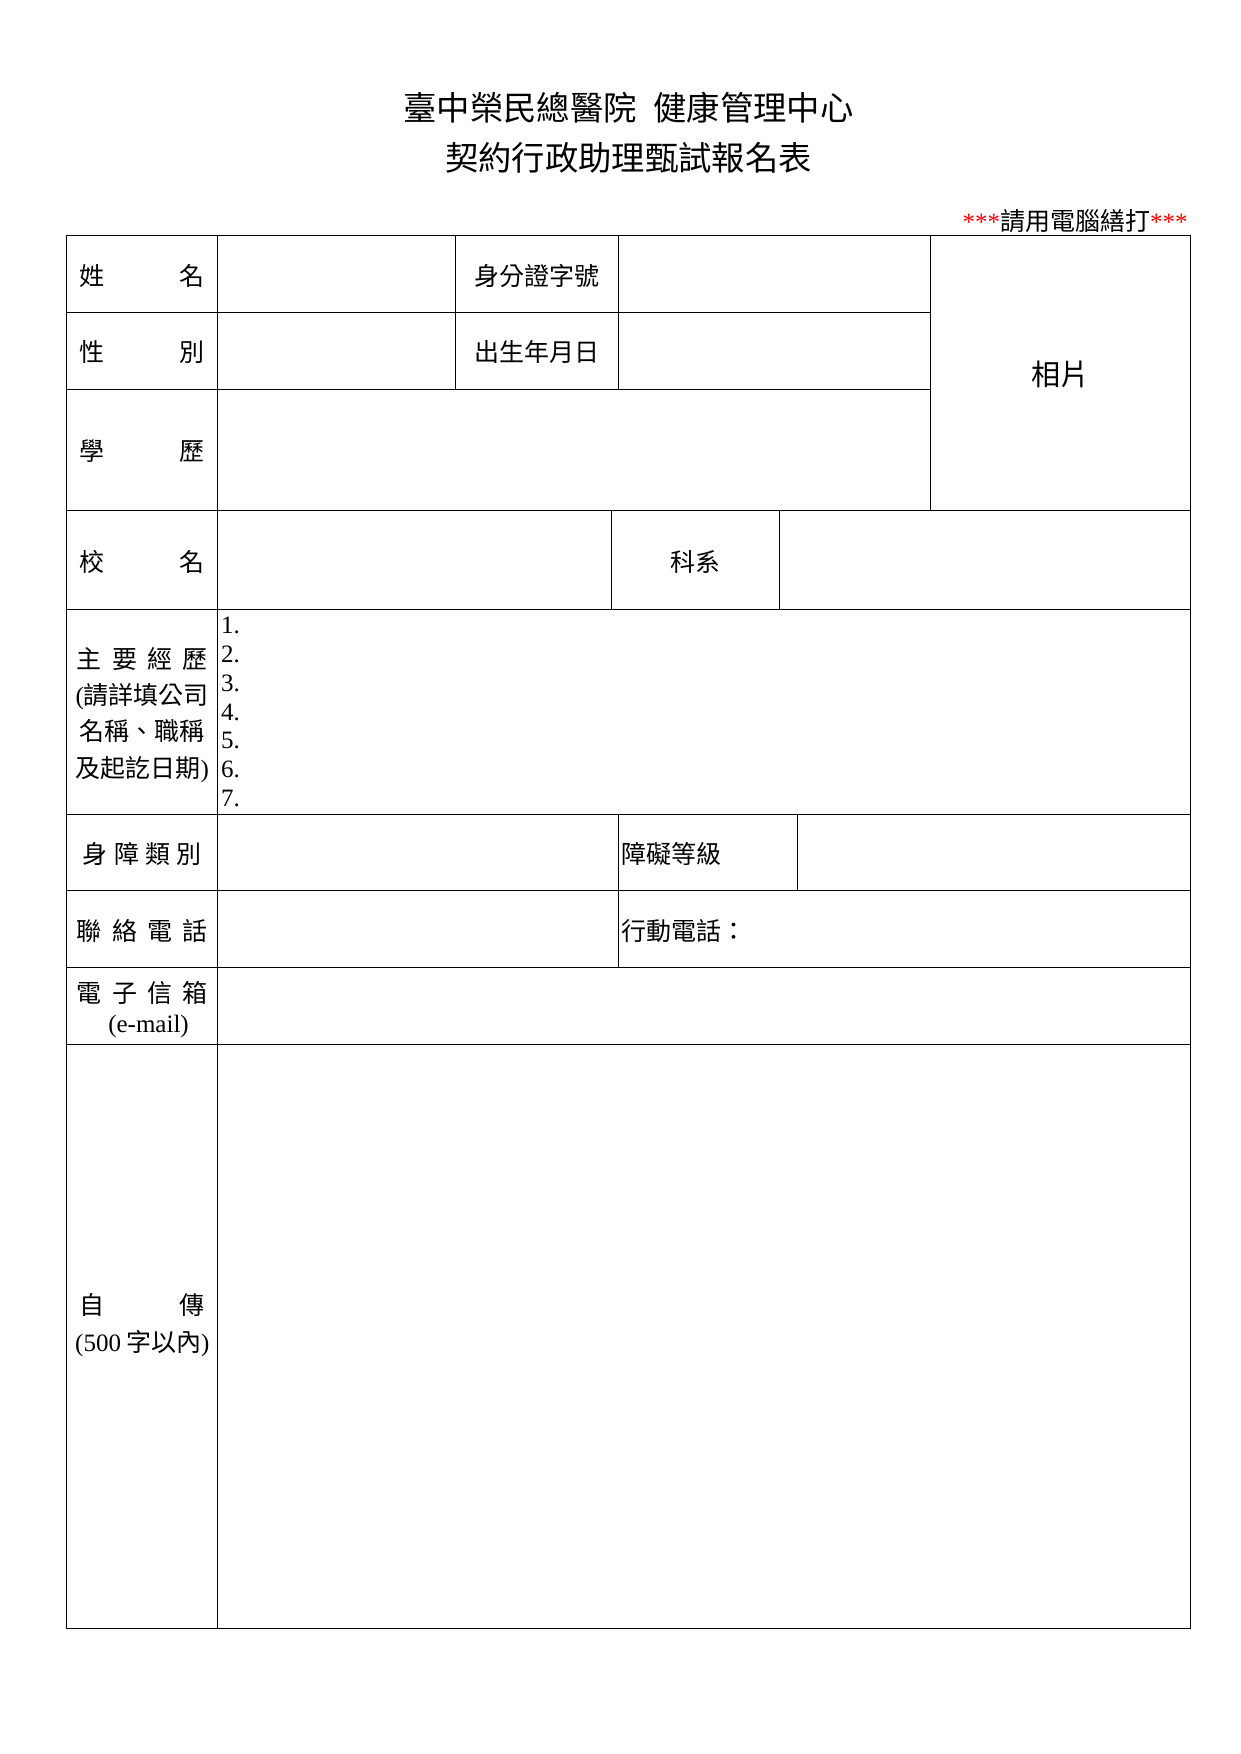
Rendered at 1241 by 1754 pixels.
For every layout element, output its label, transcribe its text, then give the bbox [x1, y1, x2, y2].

table_cell 身分證字號 [456, 236, 618, 312]
table_cell 行動電話： [619, 891, 1190, 967]
table_cell [798, 815, 1190, 890]
table_cell 校 名 [67, 511, 217, 609]
table_cell [218, 815, 618, 890]
table_cell [619, 313, 930, 389]
table_cell [218, 313, 455, 389]
table_cell 電 子 信 箱 (e-mail) [67, 968, 217, 1044]
table_cell 聯 絡 電 話 [67, 891, 217, 967]
table_cell 身障類別 [67, 815, 217, 890]
table_cell 1. 2. 3. 4. 5. 6. 7. [218, 610, 1190, 813]
table_cell [218, 891, 618, 967]
table_cell 科系 [612, 511, 779, 609]
table_cell 出生年月日 [456, 313, 618, 389]
table_cell 障礙等級 [619, 815, 797, 890]
table_cell [218, 390, 930, 510]
table_cell [218, 968, 1190, 1044]
table_cell 學 歷 [67, 390, 217, 510]
table_cell 相片 [931, 236, 1190, 510]
table_cell [218, 511, 611, 609]
table_cell 自 傳(500字以內) [67, 1045, 217, 1628]
table_cell 主 要 經 歷 (請詳填公司名稱、職稱及起訖日期) [67, 610, 217, 813]
table_cell 姓 名 [67, 236, 217, 312]
table_cell [619, 236, 930, 312]
table_cell [780, 511, 1190, 609]
table_cell 性 別 [67, 313, 217, 389]
table_cell [218, 236, 455, 312]
table_header 臺中榮民總醫院 健康管理中心 契約行政助理甄試報名表 ***請用電腦繕打*** [66, 96, 1190, 235]
table_cell [218, 1045, 1190, 1628]
